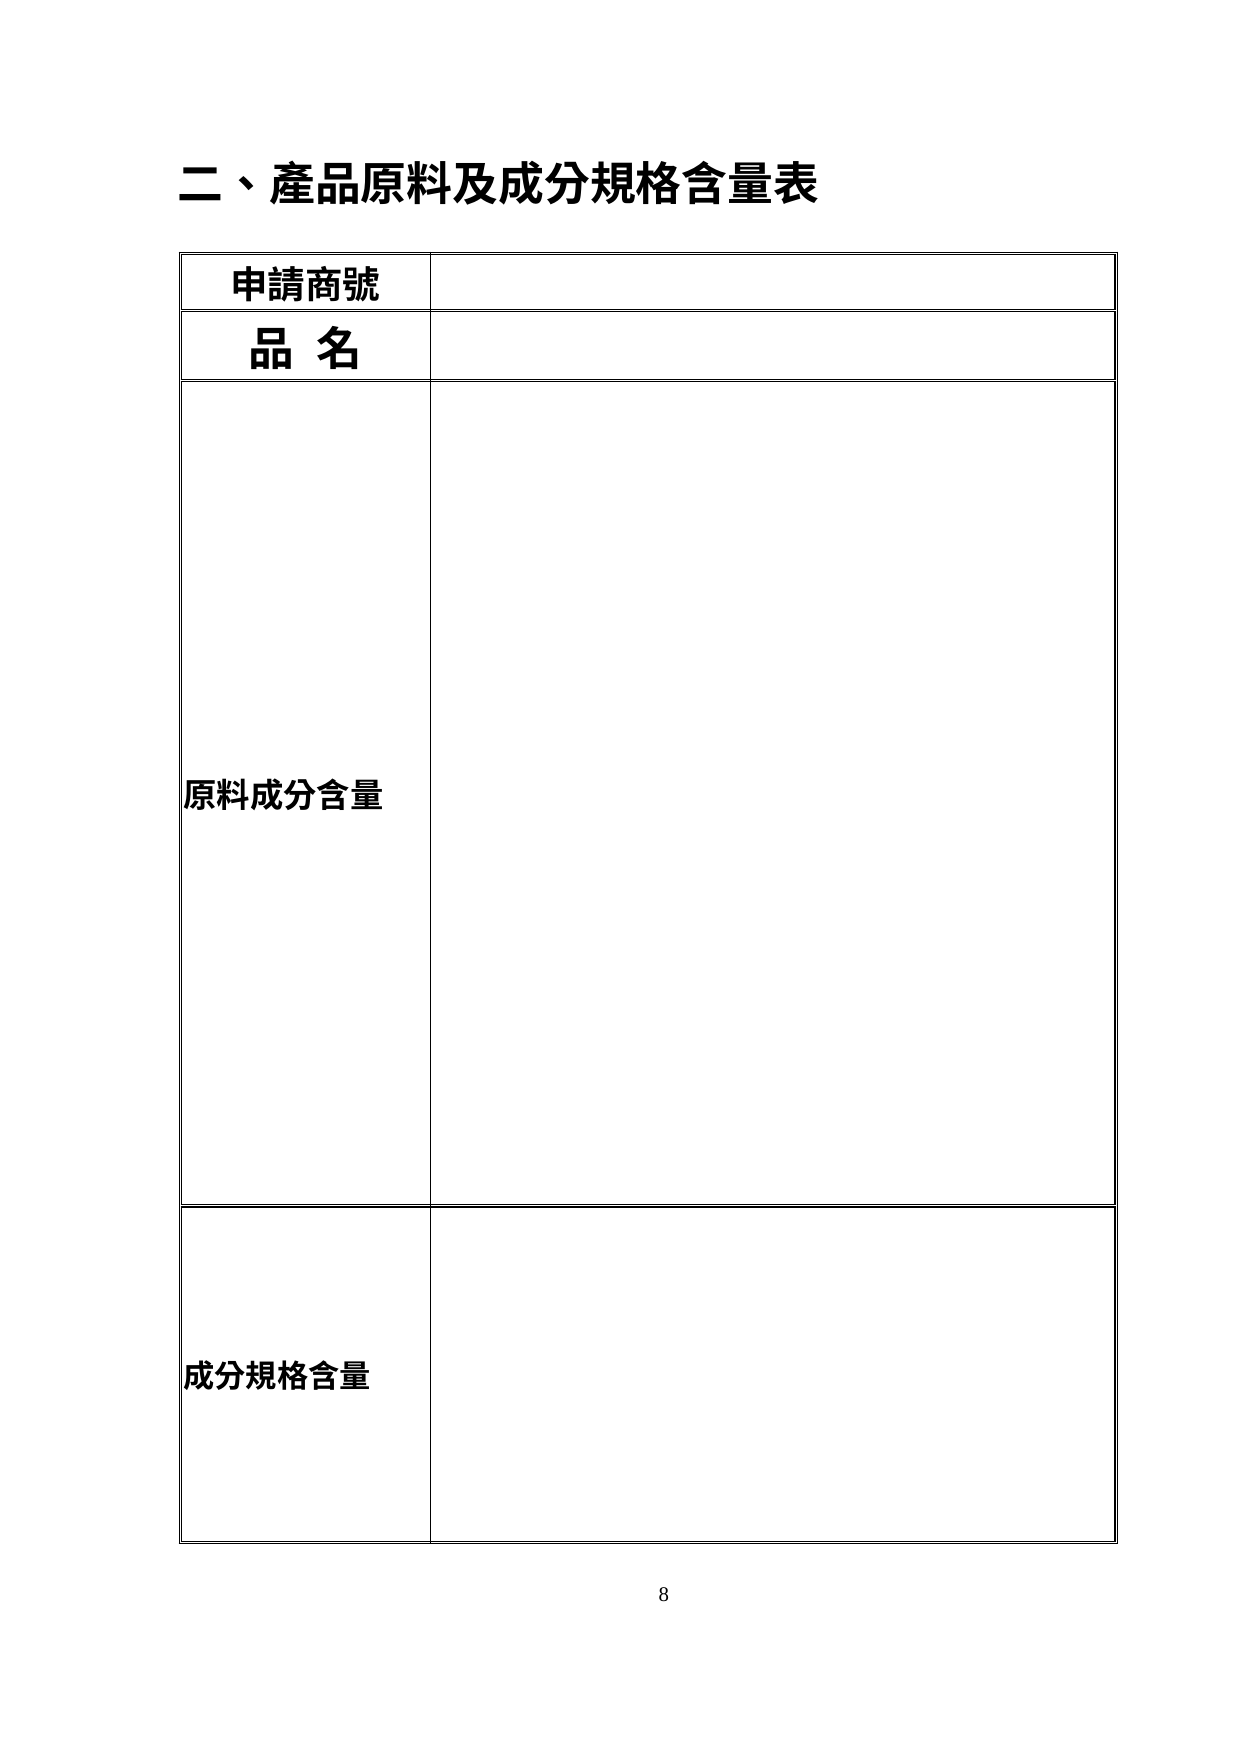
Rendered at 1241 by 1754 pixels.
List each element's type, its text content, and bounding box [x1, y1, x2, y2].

table_cell [431, 312, 1114, 378]
text 二、產品原料及成分規格含量表 [177, 148, 1150, 214]
table_cell [431, 1208, 1114, 1541]
table_header 申請商號 [182, 255, 430, 309]
table_cell 成分規格含量 [182, 1208, 430, 1541]
table_cell [431, 382, 1114, 1204]
table_header [431, 255, 1114, 309]
table_cell 原料成分含量 [182, 382, 430, 1204]
table_cell 品 名 [182, 312, 430, 378]
